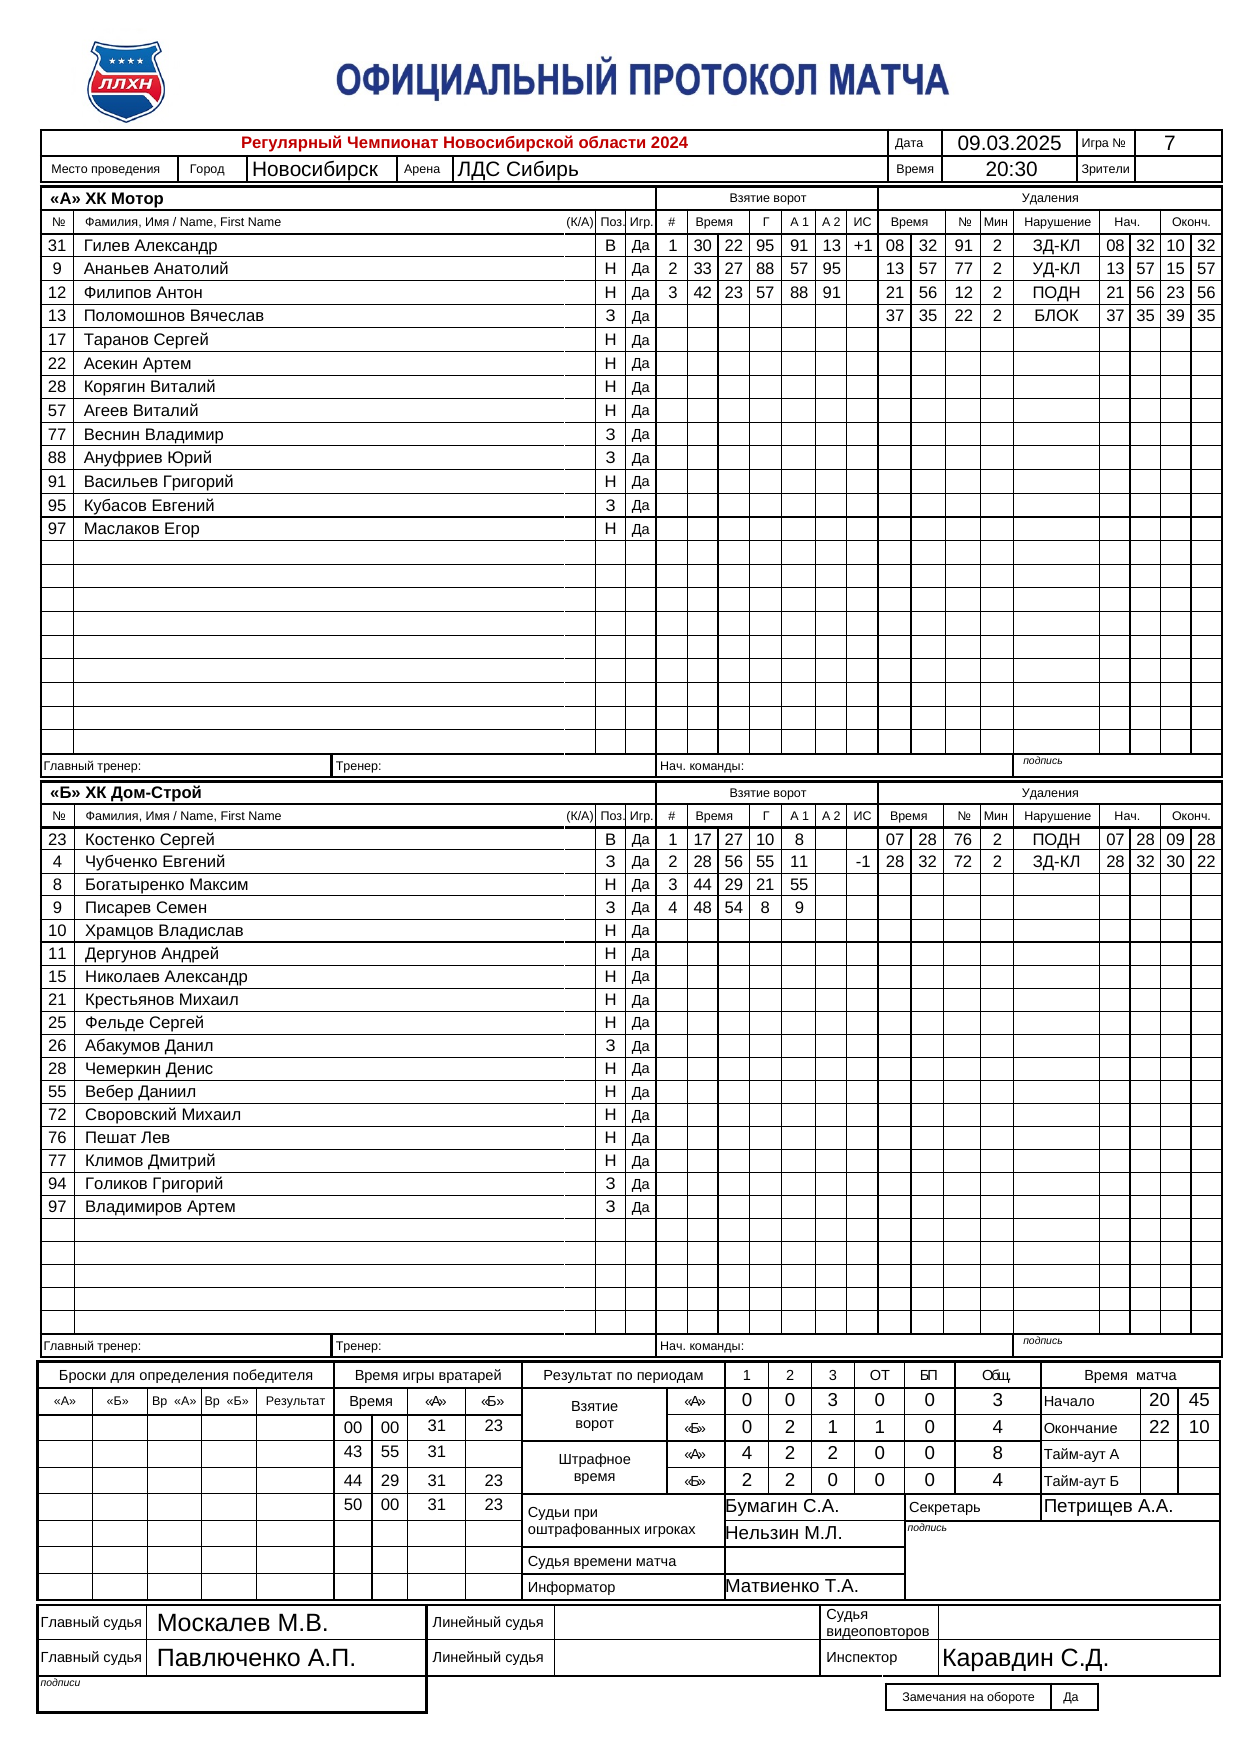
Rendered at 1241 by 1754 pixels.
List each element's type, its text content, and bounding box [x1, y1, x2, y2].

table_cell [1192, 989, 1221, 1011]
table_cell Нач. команды: [657, 755, 1012, 776]
table_cell [782, 494, 815, 516]
table_cell # [657, 211, 687, 233]
table_cell Таранов Сергей [74, 328, 564, 351]
table_cell 15 [1161, 257, 1190, 280]
table_cell [981, 588, 1013, 611]
table_cell [912, 518, 945, 540]
table_cell [39, 1441, 92, 1467]
table_cell [688, 989, 717, 1011]
table_cell [944, 1288, 980, 1310]
table_cell [1014, 328, 1099, 351]
table_cell [981, 494, 1013, 516]
table_cell Нач. [1100, 211, 1160, 233]
table_cell [1161, 1150, 1190, 1172]
table_cell [565, 588, 595, 611]
table_cell Крестьянов Михаил [75, 989, 564, 1011]
table_cell Инспектор [821, 1640, 938, 1675]
table_cell [626, 612, 655, 634]
table_cell [816, 1150, 846, 1172]
table_cell [1100, 1104, 1129, 1126]
table_cell [939, 1606, 1219, 1639]
table_cell 15 [42, 966, 74, 987]
table_cell [1100, 588, 1129, 611]
table_cell [688, 494, 717, 516]
table_cell [1100, 1127, 1129, 1149]
table_cell [257, 1521, 333, 1546]
table_cell Н [596, 1127, 625, 1149]
table_cell [1014, 494, 1099, 516]
table_cell [816, 565, 846, 587]
table_cell 4 [956, 1468, 1040, 1493]
table_cell [1192, 423, 1221, 445]
table_cell [657, 659, 687, 682]
table_cell Да [626, 257, 655, 280]
table_cell 17 [688, 829, 717, 849]
table_cell [1161, 920, 1190, 941]
table_cell [42, 636, 73, 658]
table_cell [750, 1150, 781, 1172]
table_cell [408, 1574, 465, 1599]
table_cell [1131, 966, 1160, 987]
table_cell [1131, 1012, 1160, 1033]
table_cell [912, 683, 945, 706]
table_cell [565, 943, 595, 964]
table_cell [816, 352, 846, 374]
table_cell [981, 1196, 1013, 1218]
table_cell [626, 730, 655, 753]
table_cell [1141, 1468, 1177, 1493]
table_cell Н [596, 328, 625, 351]
table_cell [912, 1219, 943, 1241]
table_cell [75, 1311, 564, 1333]
table_cell 3 [956, 1389, 1040, 1413]
table_cell 09 [1161, 829, 1190, 849]
table_cell [719, 659, 749, 682]
table_cell [42, 707, 73, 729]
table_cell [1131, 1265, 1160, 1287]
table_cell 56 [1192, 281, 1221, 303]
table_cell [1014, 636, 1099, 658]
table_cell [565, 305, 595, 327]
table_cell [946, 399, 980, 422]
table_cell [782, 541, 815, 564]
table_cell Дергунов Андрей [75, 943, 564, 964]
table_cell [719, 636, 749, 658]
table_cell [981, 920, 1013, 941]
table_cell [912, 399, 945, 422]
table_cell [657, 1058, 687, 1079]
table_cell [847, 565, 877, 587]
table_cell 00 [335, 1416, 371, 1440]
table_cell [1014, 1081, 1099, 1103]
table_cell [719, 541, 749, 564]
table_cell [879, 612, 910, 634]
table_cell [750, 920, 781, 941]
table_cell 9 [782, 896, 815, 918]
table_cell [657, 1035, 687, 1057]
table_cell [782, 683, 815, 706]
table_cell [782, 565, 815, 587]
table_cell [944, 896, 980, 918]
table_cell [657, 1288, 687, 1310]
table_cell [596, 659, 625, 682]
table_cell [1161, 1012, 1190, 1033]
table_cell А 1 [782, 805, 815, 826]
table_cell [657, 966, 687, 987]
table_cell [847, 423, 877, 445]
table_cell Время [879, 805, 943, 826]
table_cell [1100, 1311, 1129, 1333]
table_cell [1161, 896, 1190, 918]
table_header 09.03.2025 [943, 131, 1076, 155]
table_cell [816, 1265, 846, 1287]
table_cell [1131, 1311, 1160, 1333]
table_cell [816, 730, 846, 753]
table_cell [981, 612, 1013, 634]
table_cell [1100, 612, 1129, 634]
table_cell [1014, 1150, 1099, 1172]
table_cell Главный тренер: [42, 1335, 330, 1356]
table_cell [816, 446, 846, 469]
table_cell [1161, 636, 1190, 658]
table_cell [688, 1058, 717, 1079]
table_cell [596, 1288, 625, 1310]
table_cell [981, 470, 1013, 493]
table_cell 28 [42, 376, 73, 398]
table_cell [719, 966, 749, 987]
table_cell [719, 1219, 749, 1241]
table_cell 00 [373, 1494, 407, 1520]
table_cell Да [626, 376, 655, 398]
table_cell [657, 1196, 687, 1218]
table_cell [782, 1288, 815, 1310]
table_cell 55 [750, 850, 781, 872]
table_cell 3 [657, 281, 687, 303]
table_cell [657, 352, 687, 374]
table_cell Н [596, 257, 625, 280]
table_cell [847, 1265, 877, 1287]
table_cell ПОДН [1014, 829, 1099, 849]
table_cell Николаев Александр [75, 966, 564, 987]
table_cell [1192, 966, 1221, 987]
table_cell [782, 1035, 815, 1057]
table_cell [750, 612, 781, 634]
table_cell [782, 1265, 815, 1287]
table_cell [847, 1288, 877, 1310]
table_cell [1131, 399, 1160, 422]
table_cell [1014, 1104, 1099, 1126]
table_cell [981, 896, 1013, 918]
table_cell [1161, 541, 1190, 564]
table_cell 22 [719, 235, 749, 256]
table_cell 95 [42, 494, 73, 516]
table_header Результат по периодам [523, 1363, 724, 1387]
table_cell [565, 446, 595, 469]
table_cell [657, 989, 687, 1011]
table_cell [42, 612, 73, 634]
table_cell [1131, 446, 1160, 469]
table_cell [981, 1058, 1013, 1079]
table_cell [879, 943, 910, 964]
table_cell [946, 494, 980, 516]
table_cell 32 [912, 235, 945, 256]
table_cell 12 [946, 281, 980, 303]
table_cell [912, 494, 945, 516]
table_cell [750, 1035, 781, 1057]
picture [5, 28, 1179, 129]
table_cell [688, 470, 717, 493]
table_cell [847, 896, 877, 918]
table_cell # [657, 805, 687, 826]
table_cell 00 [373, 1416, 407, 1440]
table_cell [816, 874, 846, 895]
table_cell Гилев Александр [74, 235, 564, 256]
table_cell [879, 328, 910, 351]
table_cell Информатор [523, 1575, 724, 1599]
table_cell 31 [408, 1416, 465, 1440]
table_cell [1100, 446, 1129, 469]
table_cell [847, 281, 877, 303]
table_cell Да [626, 352, 655, 374]
table_cell [1179, 1441, 1219, 1467]
table_cell [1131, 588, 1160, 611]
table_cell [912, 1173, 943, 1195]
table_cell [816, 829, 846, 849]
table_cell [719, 352, 749, 374]
table_cell Тайм-аут А [1042, 1441, 1140, 1467]
table_cell [944, 1127, 980, 1149]
table_cell [816, 1219, 846, 1241]
table_cell [1192, 1265, 1221, 1287]
table_cell [981, 659, 1013, 682]
table_header Замечания на обороте [887, 1685, 1050, 1709]
table_cell З [596, 896, 625, 918]
table_cell [1100, 470, 1129, 493]
table_cell Время [688, 211, 749, 233]
table_cell [1192, 494, 1221, 516]
table_cell [1179, 1468, 1219, 1493]
table_cell [1014, 659, 1099, 682]
table_cell 2 [981, 305, 1013, 327]
table_cell Веснин Владимир [74, 423, 564, 445]
table_cell 2 [812, 1442, 854, 1467]
table_cell [688, 518, 717, 540]
table_cell [944, 1311, 980, 1333]
table_cell [750, 1058, 781, 1079]
table_cell [847, 1150, 877, 1172]
table_cell [782, 943, 815, 964]
table_cell [946, 565, 980, 587]
table_cell [657, 920, 687, 941]
table_cell [750, 588, 781, 611]
table_cell 2 [769, 1442, 811, 1467]
table_cell 97 [42, 518, 73, 540]
table_cell Да [626, 1173, 655, 1195]
table_cell [816, 305, 846, 327]
table_cell [1014, 943, 1099, 964]
table_cell [912, 352, 945, 374]
table_cell 10 [1179, 1415, 1219, 1440]
table_cell [816, 518, 846, 540]
table_cell [39, 1494, 92, 1520]
table_cell «А» [668, 1389, 724, 1413]
table_cell [847, 612, 877, 634]
table_cell [565, 328, 595, 351]
table_cell 29 [719, 874, 749, 895]
table_cell [750, 730, 781, 753]
table_cell [719, 305, 749, 327]
table_cell [816, 399, 846, 422]
table_cell [719, 1035, 749, 1057]
table_cell [1192, 1173, 1221, 1195]
table_cell [466, 1547, 521, 1573]
table_cell [816, 1035, 846, 1057]
table_cell [944, 1104, 980, 1126]
table_cell 72 [42, 1104, 74, 1126]
table_cell [596, 683, 625, 706]
table_cell [596, 565, 625, 587]
table_cell [1161, 989, 1190, 1011]
table_cell [657, 518, 687, 540]
table_cell ЛДС Сибирь [454, 157, 887, 181]
table_cell 44 [688, 874, 717, 895]
table_cell [1192, 896, 1221, 918]
table_cell [565, 850, 595, 872]
table_cell [1192, 565, 1221, 587]
table_cell [1192, 399, 1221, 422]
table_cell [750, 659, 781, 682]
table_cell [1131, 494, 1160, 516]
table_cell [148, 1468, 201, 1493]
table_cell подпись [1014, 755, 1221, 776]
table_cell [688, 636, 717, 658]
table_cell [74, 588, 564, 611]
table_cell [1100, 1081, 1129, 1103]
table_cell 0 [905, 1415, 954, 1440]
table_cell [565, 1127, 595, 1149]
table_cell [879, 659, 910, 682]
table_cell [816, 966, 846, 987]
table_cell [912, 1196, 943, 1218]
table_cell [847, 518, 877, 540]
table_cell [1014, 966, 1099, 987]
table_cell 45 [1179, 1389, 1219, 1413]
table_cell [719, 470, 749, 493]
table_cell Штрафное время [523, 1442, 666, 1493]
table_cell [1192, 588, 1221, 611]
table_cell Г [750, 211, 781, 233]
table_cell 56 [719, 850, 749, 872]
table_cell [1192, 874, 1221, 895]
table_cell Да [626, 874, 655, 895]
table_cell [42, 541, 73, 564]
table_cell 08 [879, 235, 910, 256]
table_cell 0 [905, 1389, 954, 1413]
table_cell [879, 352, 910, 374]
table_cell [657, 707, 687, 729]
table_cell З [596, 305, 625, 327]
table_cell № [42, 211, 73, 233]
table_header Дата [889, 131, 941, 155]
table_cell [816, 1058, 846, 1079]
table_cell Чубченко Евгений [75, 850, 564, 872]
table_cell БЛОК [1014, 305, 1099, 327]
table_cell 88 [782, 281, 815, 303]
table_cell [879, 1265, 910, 1287]
table_cell [565, 352, 595, 374]
table_cell Да [626, 423, 655, 445]
table_cell [816, 707, 846, 729]
table_cell [782, 1311, 815, 1333]
table_cell [879, 1104, 910, 1126]
table_cell +1 [847, 235, 877, 256]
table_cell «Б» [668, 1468, 724, 1493]
table_cell 8 [750, 896, 781, 918]
table_cell 10 [42, 920, 74, 941]
table_cell [981, 518, 1013, 540]
table_cell 28 [1100, 850, 1129, 872]
table_cell [74, 707, 564, 729]
table_cell [981, 966, 1013, 987]
table_cell Н [596, 1058, 625, 1079]
table_cell [847, 1173, 877, 1195]
table_cell 20:30 [943, 157, 1076, 181]
table_header Время игры вратарей [335, 1363, 521, 1387]
table_cell [782, 352, 815, 374]
table_cell Судья видеоповторов [821, 1606, 938, 1639]
table_cell [816, 850, 846, 872]
table_cell 31 [408, 1494, 465, 1520]
table_cell Оконч. [1161, 211, 1221, 233]
table_cell (К/А) [565, 805, 595, 826]
table_cell [981, 352, 1013, 374]
table_cell [847, 257, 877, 280]
table_cell 57 [1192, 257, 1221, 280]
table_cell 0 [769, 1389, 811, 1413]
table_cell [1014, 1035, 1099, 1057]
table_cell [1100, 399, 1129, 422]
table_cell [257, 1416, 333, 1440]
table_cell [565, 1012, 595, 1033]
table_cell [1100, 966, 1129, 987]
table_cell 23 [1161, 281, 1190, 303]
table_cell [93, 1468, 147, 1493]
table_cell [42, 1265, 74, 1287]
table_cell [750, 1173, 781, 1195]
table_cell [1014, 730, 1099, 753]
table_cell № [946, 211, 980, 233]
table_cell 21 [750, 874, 781, 895]
table_cell [42, 1288, 74, 1310]
table_cell 55 [42, 1081, 74, 1103]
table_cell Да [626, 829, 655, 849]
table_cell [335, 1521, 371, 1546]
table_cell 20 [1141, 1389, 1177, 1413]
table_cell [912, 612, 945, 634]
table_cell 32 [912, 850, 943, 872]
table_cell [782, 636, 815, 658]
table_cell [719, 328, 749, 351]
table_cell [912, 1127, 943, 1149]
table_cell [1161, 1104, 1190, 1126]
table_cell 0 [905, 1442, 954, 1467]
table_cell [719, 943, 749, 964]
table_cell Матвиенко Т.А. [726, 1575, 904, 1599]
table_cell [816, 1311, 846, 1333]
table_cell [750, 423, 781, 445]
table_cell [148, 1547, 201, 1573]
table_cell ЗД-КЛ [1014, 235, 1099, 256]
table_cell 23 [719, 281, 749, 303]
table_cell [688, 446, 717, 469]
table_cell 21 [1100, 281, 1129, 303]
table_cell З [596, 446, 625, 469]
table_cell [782, 1081, 815, 1103]
table_cell [565, 1035, 595, 1057]
table_cell 13 [879, 257, 910, 280]
table_cell [565, 1058, 595, 1079]
table_cell [74, 565, 564, 587]
table_cell [946, 588, 980, 611]
table_header Игра № [1078, 131, 1134, 155]
table_cell [912, 376, 945, 398]
table_cell [847, 829, 877, 849]
table_cell Н [596, 518, 625, 540]
table_cell [847, 966, 877, 987]
table_cell Г [750, 805, 781, 826]
table_cell [981, 376, 1013, 398]
table_cell [847, 352, 877, 374]
table_cell [816, 328, 846, 351]
table_cell [847, 683, 877, 706]
table_cell [879, 1196, 910, 1218]
table_cell 4 [726, 1442, 768, 1467]
table_cell [466, 1441, 521, 1467]
table_cell 07 [879, 829, 910, 849]
table_cell Результат [257, 1389, 333, 1413]
table_cell Костенко Сергей [75, 829, 564, 849]
table_cell В [596, 235, 625, 256]
table_cell 77 [946, 257, 980, 280]
table_cell [1131, 1104, 1160, 1126]
table_cell [1100, 328, 1129, 351]
table_cell [657, 446, 687, 469]
table_cell Судья времени матча [523, 1548, 724, 1573]
table_cell [1014, 683, 1099, 706]
table_cell [782, 920, 815, 941]
table_cell [74, 683, 564, 706]
table_cell [1192, 470, 1221, 493]
table_cell 0 [812, 1468, 854, 1493]
table_cell 0 [855, 1442, 904, 1467]
table_cell 91 [782, 235, 815, 256]
table_cell [657, 494, 687, 516]
table_cell [257, 1494, 333, 1520]
table_cell [688, 1012, 717, 1033]
table_cell 8 [956, 1442, 1040, 1467]
table_cell [879, 541, 910, 564]
table_cell Петрищев А.А. [1042, 1495, 1219, 1520]
table_cell [1161, 1127, 1190, 1149]
table_cell [879, 1288, 910, 1310]
table_cell [93, 1521, 147, 1546]
table_cell [1100, 494, 1129, 516]
table_cell Да [626, 989, 655, 1011]
table_cell [1014, 1219, 1099, 1241]
table_cell [1100, 730, 1129, 753]
table_cell 23 [42, 829, 74, 849]
table_cell [847, 541, 877, 564]
table_cell [719, 1288, 749, 1310]
table_cell [879, 896, 910, 918]
table_cell [596, 1311, 625, 1333]
table_cell 27 [719, 829, 749, 849]
table_cell 8 [782, 829, 815, 849]
table_cell [39, 1521, 92, 1546]
table_cell [688, 966, 717, 987]
table_cell [782, 612, 815, 634]
table_cell 8 [42, 874, 74, 895]
table_cell Нарушение [1014, 211, 1099, 233]
table_cell Н [596, 470, 625, 493]
table_cell [1131, 518, 1160, 540]
table_cell [1014, 588, 1099, 611]
table_cell 31 [408, 1441, 465, 1467]
table_cell [879, 1311, 910, 1333]
table_cell [373, 1574, 407, 1599]
table_cell [847, 470, 877, 493]
table_cell [596, 707, 625, 729]
table_cell [750, 376, 781, 398]
table_cell 32 [1192, 235, 1221, 256]
table_cell [565, 1219, 595, 1241]
table_cell [1014, 1012, 1099, 1033]
table_cell [816, 943, 846, 964]
table_cell [75, 1219, 564, 1241]
table_cell [688, 565, 717, 587]
table_cell 31 [408, 1468, 465, 1493]
table_cell [719, 446, 749, 469]
table_cell [657, 588, 687, 611]
table_cell [1161, 423, 1190, 445]
table_cell [981, 1127, 1013, 1149]
table_cell З [596, 1196, 625, 1218]
table_cell 76 [944, 829, 980, 849]
table_cell [847, 943, 877, 964]
table_cell [912, 1081, 943, 1103]
table_cell [946, 730, 980, 753]
table_cell [1192, 612, 1221, 634]
table_cell [847, 328, 877, 351]
table_cell 2 [769, 1415, 811, 1440]
table_cell [1192, 446, 1221, 469]
table_cell [719, 1196, 749, 1218]
table_cell 0 [726, 1389, 768, 1413]
table_cell [944, 1242, 980, 1264]
table_cell 57 [782, 257, 815, 280]
table_cell [202, 1468, 256, 1493]
table_cell [93, 1441, 147, 1467]
table_cell А 1 [782, 211, 815, 233]
table_cell [981, 1012, 1013, 1033]
table_cell [847, 659, 877, 682]
table_cell [688, 707, 717, 729]
table_cell [944, 1058, 980, 1079]
table_cell [981, 1081, 1013, 1103]
table_cell 42 [688, 281, 717, 303]
table_cell [816, 1104, 846, 1126]
table_cell [657, 565, 687, 587]
table_cell [912, 1265, 943, 1287]
table_cell [1161, 1058, 1190, 1079]
table_cell [750, 1127, 781, 1149]
table_cell [750, 966, 781, 987]
table_cell Линейный судья [428, 1606, 554, 1639]
table_cell [782, 446, 815, 469]
table_cell [1192, 659, 1221, 682]
table_cell 2 [726, 1468, 768, 1493]
table_cell 91 [816, 281, 846, 303]
table_cell 35 [912, 305, 945, 327]
table_cell [1192, 328, 1221, 351]
table_cell [944, 1150, 980, 1172]
table_cell [816, 683, 846, 706]
table_cell [750, 1012, 781, 1033]
table_cell [946, 352, 980, 374]
table_cell [1131, 1081, 1160, 1103]
table_cell Тренер: [333, 1335, 655, 1356]
table_cell Нач. команды: [657, 1335, 1012, 1356]
table_cell [782, 1173, 815, 1195]
table_cell Да [626, 920, 655, 941]
table_cell Владимиров Артем [75, 1196, 564, 1218]
table_cell [657, 1173, 687, 1195]
table_cell [1161, 518, 1190, 540]
table_cell Фамилия, Имя / Name, First Name [74, 211, 565, 233]
table_cell Мин [981, 211, 1013, 233]
table_cell [626, 1219, 655, 1241]
table_cell [816, 541, 846, 564]
table_header 2 [769, 1363, 811, 1387]
table_cell 4 [956, 1415, 1040, 1440]
table_cell 2 [981, 235, 1013, 256]
table_cell [944, 989, 980, 1011]
table_cell 11 [782, 850, 815, 872]
table_cell [1100, 659, 1129, 682]
table_cell [1192, 376, 1221, 398]
table_cell [626, 659, 655, 682]
table_cell Н [596, 874, 625, 895]
table_cell [750, 1196, 781, 1218]
table_cell [879, 423, 910, 445]
table_cell 95 [750, 235, 781, 256]
table_cell [1192, 730, 1221, 753]
table_cell 23 [466, 1494, 521, 1520]
table_cell Кубасов Евгений [74, 494, 564, 516]
table_cell [202, 1547, 256, 1573]
table_cell Н [596, 1081, 625, 1103]
table_cell 56 [912, 281, 945, 303]
table_cell [944, 966, 980, 987]
table_cell [879, 874, 910, 895]
table_cell [946, 683, 980, 706]
table_cell [1131, 659, 1160, 682]
table_cell [1192, 683, 1221, 706]
table_cell [1100, 352, 1129, 374]
table_cell [912, 1035, 943, 1057]
table_cell А 2 [816, 211, 846, 233]
table_cell [944, 1196, 980, 1218]
table_cell [688, 612, 717, 634]
table_cell [1014, 1058, 1099, 1079]
table_cell [981, 943, 1013, 964]
table_cell [373, 1521, 407, 1546]
table_cell [1192, 1127, 1221, 1149]
table_cell [750, 399, 781, 422]
table_cell [42, 1219, 74, 1241]
table_cell [1014, 874, 1099, 895]
table_cell [626, 683, 655, 706]
table_cell [1100, 1242, 1129, 1264]
table_cell Город [179, 157, 246, 181]
table_cell [565, 1311, 595, 1333]
table_cell [912, 1288, 943, 1310]
table_cell Окончание [1042, 1415, 1140, 1440]
table_header Удаления [879, 783, 1221, 803]
table_cell [657, 305, 687, 327]
table_cell [1014, 541, 1099, 564]
table_cell 0 [726, 1415, 768, 1440]
table_cell [657, 636, 687, 658]
table_cell [1161, 612, 1190, 634]
table_cell [565, 874, 595, 895]
table_header Да [1052, 1685, 1097, 1709]
table_cell [1131, 352, 1160, 374]
table_cell [39, 1547, 92, 1573]
table_cell [657, 683, 687, 706]
table_cell [688, 659, 717, 682]
table_cell [981, 446, 1013, 469]
table_cell [719, 494, 749, 516]
table_cell [1131, 636, 1160, 658]
table_cell [657, 399, 687, 422]
table_cell 94 [42, 1173, 74, 1195]
table_cell Н [596, 920, 625, 941]
table_cell 21 [42, 989, 74, 1011]
table_cell [847, 707, 877, 729]
table_cell [565, 518, 595, 540]
table_cell 28 [1192, 829, 1221, 849]
table_cell [565, 1150, 595, 1172]
table_cell [719, 1012, 749, 1033]
table_cell [782, 328, 815, 351]
table_cell Корягин Виталий [74, 376, 564, 398]
table_cell Время [889, 157, 941, 181]
table_cell [782, 1104, 815, 1126]
table_cell Да [626, 1058, 655, 1079]
table_cell [148, 1441, 201, 1467]
table_cell [1100, 1150, 1129, 1172]
table_cell «А» [668, 1442, 724, 1467]
table_cell [335, 1574, 371, 1599]
table_cell 88 [750, 257, 781, 280]
table_cell [148, 1416, 201, 1440]
table_cell Да [626, 446, 655, 469]
table_cell [750, 1242, 781, 1264]
table_cell [981, 1104, 1013, 1126]
table_cell [719, 1265, 749, 1287]
table_cell 0 [855, 1468, 904, 1493]
table_cell [719, 1173, 749, 1195]
table_cell [74, 612, 564, 634]
table_cell [946, 612, 980, 634]
table_cell [719, 683, 749, 706]
table_cell [148, 1494, 201, 1520]
table_cell [1192, 518, 1221, 540]
table_cell 23 [466, 1468, 521, 1493]
table_cell [565, 494, 595, 516]
table_cell Да [626, 399, 655, 422]
table_cell [879, 1035, 910, 1057]
table_cell [782, 966, 815, 987]
table_cell [816, 1173, 846, 1195]
table_cell подпись [1014, 1335, 1221, 1356]
table_cell [879, 518, 910, 540]
table_cell 50 [335, 1494, 371, 1520]
table_cell 54 [719, 896, 749, 918]
table_cell [688, 1311, 717, 1333]
table_cell [1161, 730, 1190, 753]
table_cell [688, 1242, 717, 1264]
table_cell Голиков Григорий [75, 1173, 564, 1195]
table_cell 55 [782, 874, 815, 895]
table_cell Москалев М.В. [147, 1606, 425, 1639]
table_cell Да [626, 494, 655, 516]
table_header Взятие ворот [657, 783, 877, 803]
table_cell [750, 352, 781, 374]
table_cell [719, 1104, 749, 1126]
table_cell ИС [847, 211, 877, 233]
table_cell Своровский Михаил [75, 1104, 564, 1126]
table_cell [565, 612, 595, 634]
table_cell 22 [1141, 1415, 1177, 1440]
table_cell [879, 399, 910, 422]
table_cell [1100, 707, 1129, 729]
table_cell Да [626, 518, 655, 540]
table_cell [847, 1219, 877, 1241]
table_cell [657, 1311, 687, 1333]
table_cell [1014, 896, 1099, 918]
table_cell [657, 730, 687, 753]
table_cell [657, 1150, 687, 1172]
table_cell [93, 1547, 147, 1573]
table_cell [912, 588, 945, 611]
table_cell [1100, 565, 1129, 587]
table_cell «А» [39, 1389, 92, 1413]
table_cell [1131, 541, 1160, 564]
table_cell 22 [946, 305, 980, 327]
table_cell [750, 1311, 781, 1333]
table_cell 35 [1131, 305, 1160, 327]
table_cell [782, 1242, 815, 1264]
table_cell [1131, 612, 1160, 634]
table_cell [1100, 1265, 1129, 1287]
table_cell [879, 1150, 910, 1172]
table_cell [879, 636, 910, 658]
table_cell [912, 328, 945, 351]
table_cell З [596, 1173, 625, 1195]
table_cell 0 [855, 1389, 904, 1413]
table_cell Маслаков Егор [74, 518, 564, 540]
table_cell 28 [879, 850, 910, 872]
table_cell Нарушение [1014, 805, 1099, 826]
table_cell [750, 446, 781, 469]
table_cell [74, 730, 564, 753]
table_cell 0 [905, 1468, 954, 1493]
table_cell [912, 707, 945, 729]
table_cell Поз. [596, 805, 625, 826]
table_cell [946, 376, 980, 398]
table_cell [93, 1494, 147, 1520]
table_cell [1131, 943, 1160, 964]
table_cell [912, 1242, 943, 1264]
table_cell 07 [1100, 829, 1129, 849]
table_cell [1100, 1058, 1129, 1079]
table_cell [879, 707, 910, 729]
table_cell [1161, 1196, 1190, 1218]
table_cell [879, 446, 910, 469]
table_cell [816, 1081, 846, 1103]
table_cell [39, 1574, 92, 1599]
table_cell [657, 1104, 687, 1126]
table_cell [688, 920, 717, 941]
table_cell [782, 1127, 815, 1149]
table_cell [946, 541, 980, 564]
table_cell [466, 1574, 521, 1599]
table_cell [1192, 541, 1221, 564]
table_cell [1131, 1127, 1160, 1149]
table_cell [1192, 1081, 1221, 1103]
table_cell Н [596, 352, 625, 374]
table_cell Филипов Антон [74, 281, 564, 303]
table_cell [1131, 470, 1160, 493]
table_cell 32 [1131, 850, 1160, 872]
table_cell [75, 1288, 564, 1310]
table_cell [719, 423, 749, 445]
table_cell [42, 1242, 74, 1264]
table_cell подпись [906, 1522, 1219, 1599]
table_header Броски для определения победителя [39, 1363, 333, 1387]
table_cell [1014, 707, 1099, 729]
table_cell [93, 1416, 147, 1440]
table_cell подписи [39, 1677, 425, 1711]
table_cell [879, 1081, 910, 1103]
table_cell [1131, 896, 1160, 918]
table_cell [782, 423, 815, 445]
table_cell 91 [946, 235, 980, 256]
table_cell [42, 683, 73, 706]
table_cell 30 [688, 235, 717, 256]
table_cell [981, 1242, 1013, 1264]
table_cell [657, 423, 687, 445]
table_cell [816, 636, 846, 658]
table_cell [944, 1035, 980, 1057]
table_cell 26 [42, 1035, 74, 1057]
table_cell [1131, 920, 1160, 941]
table_cell [879, 376, 910, 398]
table_cell [847, 730, 877, 753]
table_cell [816, 588, 846, 611]
table_cell [879, 683, 910, 706]
table_header «А» ХК Мотор [42, 188, 655, 209]
table_cell [1131, 1242, 1160, 1264]
table_cell Вебер Даниил [75, 1081, 564, 1103]
table_cell ИС [847, 805, 877, 826]
table_cell [719, 399, 749, 422]
table_cell [657, 1012, 687, 1033]
table_cell 3 [657, 874, 687, 895]
table_cell [688, 683, 717, 706]
table_cell [847, 1058, 877, 1079]
table_cell [688, 588, 717, 611]
table_cell [657, 1242, 687, 1264]
table_cell [1161, 707, 1190, 729]
table_cell [847, 920, 877, 941]
table_cell [946, 659, 980, 682]
table_cell Ананьев Анатолий [74, 257, 564, 280]
table_cell [1192, 1058, 1221, 1079]
table_cell [981, 730, 1013, 753]
table_cell [688, 1288, 717, 1310]
table_cell [782, 1058, 815, 1079]
table_cell Линейный судья [428, 1640, 554, 1675]
table_cell 2 [657, 257, 687, 280]
table_cell [1192, 1035, 1221, 1057]
table_cell [75, 1242, 564, 1264]
table_cell [1099, 1682, 1220, 1711]
table_cell [596, 636, 625, 658]
table_cell [1192, 352, 1221, 374]
table_cell [596, 1265, 625, 1287]
table_cell [879, 1012, 910, 1033]
table_cell [596, 541, 625, 564]
table_cell [565, 683, 595, 706]
table_cell 3 [812, 1389, 854, 1413]
table_cell 22 [42, 352, 73, 374]
table_cell [1100, 989, 1129, 1011]
table_cell [782, 707, 815, 729]
table_cell [1192, 1242, 1221, 1264]
table_cell [782, 730, 815, 753]
table_cell [1192, 636, 1221, 658]
table_cell [847, 874, 877, 895]
table_cell [719, 989, 749, 1011]
table_cell Начало [1042, 1389, 1140, 1413]
table_cell [688, 376, 717, 398]
table_cell 43 [335, 1441, 371, 1467]
table_cell Климов Дмитрий [75, 1150, 564, 1172]
table_cell Н [596, 399, 625, 422]
table_cell [1192, 1012, 1221, 1033]
table_cell [1161, 943, 1190, 964]
table_cell [946, 518, 980, 540]
table_cell [565, 659, 595, 682]
table_cell [626, 588, 655, 611]
table_cell [879, 494, 910, 516]
table_cell [565, 565, 595, 587]
table_cell [1100, 541, 1129, 564]
table_cell [657, 470, 687, 493]
table_cell [719, 588, 749, 611]
table_cell [565, 989, 595, 1011]
table_cell [1161, 565, 1190, 587]
table_cell [719, 376, 749, 398]
table_cell [688, 305, 717, 327]
table_cell [847, 376, 877, 398]
table_cell Игр. [626, 805, 655, 826]
table_cell [719, 612, 749, 634]
table_cell [1014, 446, 1099, 469]
table_cell [750, 636, 781, 658]
table_cell [257, 1547, 333, 1573]
table_cell [912, 423, 945, 445]
table_cell [782, 518, 815, 540]
table_cell [912, 446, 945, 469]
table_cell [847, 1311, 877, 1333]
table_cell [1141, 1441, 1177, 1467]
table_cell [1100, 1219, 1129, 1241]
table_cell З [596, 850, 625, 872]
table_cell [782, 659, 815, 682]
table_cell 2 [769, 1468, 811, 1493]
table_cell [688, 328, 717, 351]
table_cell 25 [42, 1012, 74, 1033]
table_cell [565, 423, 595, 445]
table_cell [688, 541, 717, 564]
table_cell [944, 943, 980, 964]
table_cell [750, 565, 781, 587]
table_cell [782, 1196, 815, 1218]
table_cell [750, 1288, 781, 1310]
table_cell Н [596, 1150, 625, 1172]
table_cell [944, 1012, 980, 1033]
table_cell Да [626, 1012, 655, 1033]
table_cell Н [596, 281, 625, 303]
table_cell [1131, 874, 1160, 895]
table_cell [1100, 1035, 1129, 1057]
table_cell (К/А) [565, 211, 595, 233]
table_cell [565, 920, 595, 941]
table_cell [946, 446, 980, 469]
table_cell [466, 1521, 521, 1546]
table_cell 88 [42, 446, 73, 469]
table_cell [1161, 683, 1190, 706]
table_cell 2 [981, 257, 1013, 280]
table_cell [750, 1081, 781, 1103]
table_cell [626, 565, 655, 587]
table_cell [1131, 1196, 1160, 1218]
table_cell [565, 281, 595, 303]
table_cell [816, 1288, 846, 1310]
table_cell [1192, 1311, 1221, 1333]
table_cell [879, 1127, 910, 1149]
table_cell [816, 1127, 846, 1149]
table_cell [750, 943, 781, 964]
table_cell [847, 588, 877, 611]
table_cell 76 [42, 1127, 74, 1149]
table_cell [74, 636, 564, 658]
table_cell [912, 874, 943, 895]
table_cell 23 [466, 1416, 521, 1440]
table_cell [1161, 1242, 1190, 1264]
table_cell [565, 1081, 595, 1103]
table_cell [565, 235, 595, 256]
table_cell [1014, 612, 1099, 634]
table_cell [688, 1265, 717, 1287]
table_cell [816, 1242, 846, 1264]
table_cell [782, 305, 815, 327]
table_cell [1161, 376, 1190, 398]
table_cell [879, 1173, 910, 1195]
table_cell Да [626, 305, 655, 327]
table_cell Арена [398, 157, 452, 181]
table_cell Поз. [596, 211, 625, 233]
table_cell [782, 1012, 815, 1033]
table_cell [39, 1468, 92, 1493]
table_cell 29 [373, 1468, 407, 1493]
table_cell 30 [1161, 850, 1190, 872]
table_cell 2 [981, 281, 1013, 303]
table_cell 9 [42, 896, 74, 918]
table_cell Н [596, 966, 625, 987]
table_cell [912, 730, 945, 753]
table_cell [1192, 1288, 1221, 1310]
table_cell [1014, 518, 1099, 540]
table_cell [657, 943, 687, 964]
table_cell [1131, 707, 1160, 729]
table_cell [596, 1219, 625, 1241]
table_cell [750, 1219, 781, 1241]
table_cell [565, 1265, 595, 1287]
table_cell [981, 1150, 1013, 1172]
table_cell [688, 1173, 717, 1195]
table_header БП [905, 1363, 954, 1387]
table_cell [565, 966, 595, 987]
table_cell Фамилия, Имя / Name, First Name [75, 805, 565, 826]
table_cell [816, 494, 846, 516]
table_cell [688, 1081, 717, 1103]
table_cell 39 [1161, 305, 1190, 327]
table_cell [912, 1104, 943, 1126]
table_cell [1014, 399, 1099, 422]
table_cell [1131, 1035, 1160, 1057]
table_cell Писарев Семен [75, 896, 564, 918]
table_cell [719, 565, 749, 587]
table_cell [565, 1196, 595, 1218]
table_cell Место проведения [42, 157, 177, 181]
table_cell [565, 470, 595, 493]
table_cell 48 [688, 896, 717, 918]
table_cell [1161, 446, 1190, 469]
table_cell [202, 1441, 256, 1467]
table_cell [75, 1265, 564, 1287]
table_cell [981, 565, 1013, 587]
table_cell 35 [1192, 305, 1221, 327]
table_cell [1014, 352, 1099, 374]
table_cell [1100, 920, 1129, 941]
table_cell Н [596, 1012, 625, 1033]
table_cell [1192, 1104, 1221, 1126]
table_cell 08 [1100, 235, 1129, 256]
table_cell [912, 989, 943, 1011]
table_cell [782, 588, 815, 611]
table_cell 12 [42, 281, 73, 303]
table_cell Пешат Лев [75, 1127, 564, 1149]
table_cell [408, 1521, 465, 1546]
table_cell 91 [42, 470, 73, 493]
table_cell Асекин Артем [74, 352, 564, 374]
table_cell [782, 376, 815, 398]
table_cell [1014, 1265, 1099, 1287]
table_header Время матча [1042, 1363, 1219, 1387]
table_cell [688, 352, 717, 374]
table_cell [1131, 423, 1160, 445]
table_cell [912, 1150, 943, 1172]
table_cell Фельде Сергей [75, 1012, 564, 1033]
table_cell [688, 730, 717, 753]
table_cell 33 [688, 257, 717, 280]
table_cell Да [626, 328, 655, 351]
table_cell [202, 1416, 256, 1440]
table_cell [257, 1468, 333, 1493]
table_cell [782, 1150, 815, 1172]
table_cell 97 [42, 1196, 74, 1218]
table_cell 10 [750, 829, 781, 849]
table_cell 37 [1100, 305, 1129, 327]
table_cell [1161, 659, 1190, 682]
table_cell [719, 1081, 749, 1103]
table_cell 13 [1100, 257, 1129, 280]
table_cell [946, 423, 980, 445]
table_cell [257, 1441, 333, 1467]
table_cell [847, 636, 877, 658]
table_cell [1014, 423, 1099, 445]
table_cell [1131, 328, 1160, 351]
table_cell [74, 659, 564, 682]
table_cell № [42, 805, 74, 826]
table_cell [657, 1127, 687, 1149]
table_cell Абакумов Данил [75, 1035, 564, 1057]
table_cell [912, 1012, 943, 1033]
table_cell [688, 1127, 717, 1149]
table_cell Секретарь [906, 1495, 1040, 1520]
table_cell Да [626, 966, 655, 987]
table_cell [750, 1104, 781, 1126]
table_cell [1014, 565, 1099, 587]
table_cell [1014, 376, 1099, 398]
table_cell [1161, 1265, 1190, 1287]
table_cell [981, 1219, 1013, 1241]
table_cell [626, 1311, 655, 1333]
table_cell [719, 1150, 749, 1172]
table_cell [782, 1219, 815, 1241]
table_cell [981, 874, 1013, 895]
table_cell Взятие ворот [523, 1389, 666, 1440]
table_cell Тренер: [333, 755, 655, 776]
table_cell ЗД-КЛ [1014, 850, 1099, 872]
table_cell [1100, 1196, 1129, 1218]
table_cell 4 [657, 896, 687, 918]
table_cell [565, 1242, 595, 1264]
table_cell [981, 1265, 1013, 1287]
table_cell 4 [42, 850, 74, 872]
table_cell Время [335, 1389, 407, 1413]
table_cell Нач. [1100, 805, 1160, 826]
table_cell [1100, 423, 1129, 445]
table_cell [879, 730, 910, 753]
table_cell [944, 1081, 980, 1103]
table_cell Да [626, 850, 655, 872]
table_cell [750, 494, 781, 516]
table_cell [657, 1219, 687, 1241]
table_cell Чемеркин Денис [75, 1058, 564, 1079]
table_cell Судьи при оштрафованных игроках [523, 1495, 724, 1546]
table_cell [1161, 1311, 1190, 1333]
table_cell [816, 1012, 846, 1033]
table_cell [657, 1265, 687, 1287]
table_cell [719, 730, 749, 753]
table_cell 32 [1131, 235, 1160, 256]
table_cell [1014, 920, 1099, 941]
table_cell [879, 1219, 910, 1241]
table_cell [565, 829, 595, 849]
table_cell [257, 1574, 333, 1599]
table_cell «Б» [668, 1415, 724, 1440]
table_cell [944, 874, 980, 895]
table_cell [816, 1196, 846, 1218]
table_cell Васильев Григорий [74, 470, 564, 493]
table_cell Поломошнов Вячеслав [74, 305, 564, 327]
table_cell [879, 588, 910, 611]
table_cell [1161, 1173, 1190, 1195]
table_cell Да [626, 1104, 655, 1126]
table_cell [981, 707, 1013, 729]
table_cell 13 [816, 235, 846, 256]
table_cell [565, 896, 595, 918]
table_cell [981, 1035, 1013, 1057]
table_cell [912, 659, 945, 682]
table_cell УД-КЛ [1014, 257, 1099, 280]
table_cell [1161, 1035, 1190, 1057]
table_header «Б» ХК Дом-Строй [42, 783, 655, 803]
table_cell [946, 470, 980, 493]
table_cell [847, 305, 877, 327]
table_cell 28 [688, 850, 717, 872]
table_cell [688, 1035, 717, 1057]
table_cell [816, 612, 846, 634]
table_cell [565, 376, 595, 398]
table_cell Да [626, 1081, 655, 1103]
table_cell [1192, 1150, 1221, 1172]
table_cell [657, 612, 687, 634]
table_cell [596, 612, 625, 634]
table_cell [596, 1242, 625, 1264]
table_cell [1131, 683, 1160, 706]
table_cell [42, 730, 73, 753]
table_cell [1100, 1288, 1129, 1310]
table_cell [555, 1640, 819, 1675]
table_cell 9 [42, 257, 73, 280]
table_cell [1131, 989, 1160, 1011]
table_cell «Б » [466, 1389, 521, 1413]
table_cell [1161, 1288, 1190, 1310]
table_cell [1161, 874, 1190, 895]
table_cell [750, 328, 781, 351]
table_cell [912, 541, 945, 564]
table_cell [816, 659, 846, 682]
table_cell [1131, 1219, 1160, 1241]
table_cell Оконч. [1161, 805, 1221, 826]
table_cell [981, 541, 1013, 564]
table_cell [1100, 1173, 1129, 1195]
table_cell [1131, 1173, 1160, 1195]
table_cell [1161, 1219, 1190, 1241]
table_cell [1161, 470, 1190, 493]
table_cell [688, 423, 717, 445]
table_cell 57 [912, 257, 945, 280]
table_cell Да [626, 1196, 655, 1218]
table_cell [879, 1058, 910, 1079]
table_cell [981, 636, 1013, 658]
table_cell [1161, 352, 1190, 374]
table_cell [879, 989, 910, 1011]
table_cell [944, 1173, 980, 1195]
table_cell [1014, 1196, 1099, 1218]
table_cell [1014, 989, 1099, 1011]
table_cell [626, 1288, 655, 1310]
table_header Общ. [956, 1363, 1040, 1387]
table_cell [1100, 518, 1129, 540]
table_cell [202, 1574, 256, 1599]
table_cell [847, 1081, 877, 1103]
table_cell [847, 989, 877, 1011]
table_cell [39, 1416, 92, 1440]
table_cell 72 [944, 850, 980, 872]
table_cell [42, 588, 73, 611]
table_cell [1131, 1288, 1160, 1310]
table_cell 44 [335, 1468, 371, 1493]
table_cell 17 [42, 328, 73, 351]
table_cell [912, 1311, 943, 1333]
table_cell [555, 1606, 819, 1639]
table_cell [626, 1242, 655, 1264]
table_cell [750, 1265, 781, 1287]
table_cell [428, 1677, 882, 1711]
table_cell [981, 683, 1013, 706]
table_cell [1014, 1242, 1099, 1264]
table_cell [1192, 943, 1221, 964]
table_cell [42, 1311, 74, 1333]
table_cell [912, 966, 943, 987]
table_cell 77 [42, 423, 73, 445]
table_cell [1014, 1288, 1099, 1310]
table_cell [946, 707, 980, 729]
table_header Взятие ворот [657, 188, 877, 209]
table_cell Нельзин М.Л. [726, 1521, 904, 1546]
table_cell [688, 1196, 717, 1218]
table_cell 10 [1161, 235, 1190, 256]
table_cell [626, 636, 655, 658]
table_cell [912, 565, 945, 587]
table_cell 31 [42, 235, 73, 256]
table_cell [565, 707, 595, 729]
table_cell Храмцов Владислав [75, 920, 564, 941]
table_cell [1100, 683, 1129, 706]
table_header 7 [1136, 131, 1221, 155]
table_cell [719, 1127, 749, 1149]
table_cell [1131, 565, 1160, 587]
table_cell [565, 730, 595, 753]
table_cell [373, 1547, 407, 1573]
table_cell [1100, 636, 1129, 658]
table_cell [750, 989, 781, 1011]
table_cell [847, 494, 877, 516]
table_cell [688, 1104, 717, 1126]
table_cell 28 [1131, 829, 1160, 849]
table_cell [1192, 1219, 1221, 1241]
table_cell [565, 541, 595, 564]
table_cell [1100, 943, 1129, 964]
table_cell [981, 328, 1013, 351]
table_cell [981, 1288, 1013, 1310]
table_cell Н [596, 376, 625, 398]
table_cell [879, 470, 910, 493]
table_cell Да [626, 235, 655, 256]
table_cell [946, 636, 980, 658]
table_cell [782, 989, 815, 1011]
table_cell Павлюченко А.П. [147, 1640, 425, 1675]
table_cell 28 [42, 1058, 74, 1079]
table_cell 77 [42, 1150, 74, 1172]
table_cell [1131, 730, 1160, 753]
table_cell Время [879, 211, 945, 233]
table_cell [688, 1219, 717, 1241]
table_cell [981, 989, 1013, 1011]
table_cell [946, 328, 980, 351]
table_cell [981, 423, 1013, 445]
table_cell [688, 1150, 717, 1172]
table_cell [816, 989, 846, 1011]
table_cell Да [626, 1127, 655, 1149]
table_cell [657, 1081, 687, 1103]
table_cell В [596, 829, 625, 849]
table_cell 2 [981, 850, 1013, 872]
table_cell З [596, 494, 625, 516]
table_cell 21 [879, 281, 910, 303]
table_cell Новосибирск [248, 157, 396, 181]
table_cell [1014, 1127, 1099, 1149]
table_cell [981, 1173, 1013, 1195]
table_cell [1014, 1311, 1099, 1333]
table_cell [719, 1311, 749, 1333]
table_cell [750, 683, 781, 706]
table_cell [1136, 157, 1221, 181]
table_cell [1161, 494, 1190, 516]
table_cell [93, 1574, 147, 1599]
table_cell [847, 1012, 877, 1033]
table_cell [847, 446, 877, 469]
table_cell 11 [42, 943, 74, 964]
table_cell [42, 659, 73, 682]
table_cell [335, 1547, 371, 1573]
table_cell [1131, 376, 1160, 398]
table_cell Игр. [626, 211, 655, 233]
table_cell Вр «Б» [202, 1389, 256, 1413]
table_header 1 [726, 1363, 768, 1387]
table_cell [879, 966, 910, 987]
table_cell [719, 1058, 749, 1079]
table_cell [750, 470, 781, 493]
table_cell [565, 1173, 595, 1195]
table_cell [847, 1127, 877, 1149]
table_cell [1161, 328, 1190, 351]
table_cell [719, 1242, 749, 1264]
table_cell А 2 [816, 805, 846, 826]
table_cell [657, 328, 687, 351]
table_cell [565, 399, 595, 422]
table_cell [565, 1104, 595, 1126]
table_cell 57 [1131, 257, 1160, 280]
table_cell [847, 399, 877, 422]
table_cell Да [626, 896, 655, 918]
table_cell Каравдин С.Д. [939, 1640, 1219, 1675]
table_header 3 [812, 1363, 854, 1387]
table_cell [42, 565, 73, 587]
table_cell Богатыренко Максим [75, 874, 564, 895]
table_cell 55 [373, 1441, 407, 1467]
table_cell 1 [855, 1415, 904, 1440]
table_cell [847, 1035, 877, 1057]
table_cell [944, 1219, 980, 1241]
table_cell [750, 518, 781, 540]
table_cell 1 [812, 1415, 854, 1440]
table_cell [883, 1677, 1220, 1681]
table_cell [565, 636, 595, 658]
table_cell Да [626, 943, 655, 964]
table_cell 95 [816, 257, 846, 280]
table_cell [202, 1494, 256, 1520]
table_cell [1161, 1081, 1190, 1103]
table_cell 57 [42, 399, 73, 422]
table_header Удаления [879, 188, 1221, 209]
table_cell 1 [657, 235, 687, 256]
table_cell [74, 541, 564, 564]
table_cell Тайм-аут Б [1042, 1468, 1140, 1493]
table_cell -1 [847, 850, 877, 872]
table_cell [912, 896, 943, 918]
table_cell 57 [750, 281, 781, 303]
table_cell Ануфриев Юрий [74, 446, 564, 469]
table_cell Да [626, 281, 655, 303]
table_cell [565, 1288, 595, 1310]
table_cell [816, 376, 846, 398]
table_cell [1192, 920, 1221, 941]
table_cell [657, 541, 687, 564]
table_cell [847, 1104, 877, 1126]
table_cell Н [596, 989, 625, 1011]
table_cell [1100, 1012, 1129, 1033]
table_cell Главный судья [39, 1640, 146, 1675]
table_cell [719, 920, 749, 941]
table_cell [750, 707, 781, 729]
table_cell Да [626, 1150, 655, 1172]
table_cell 2 [981, 829, 1013, 849]
table_cell [688, 399, 717, 422]
table_cell [879, 1242, 910, 1264]
table_cell Н [596, 1104, 625, 1126]
table_cell [750, 305, 781, 327]
table_cell [1014, 470, 1099, 493]
table_cell [816, 896, 846, 918]
table_cell [1161, 966, 1190, 987]
table_cell Агеев Виталий [74, 399, 564, 422]
table_cell [912, 1058, 943, 1079]
table_cell 2 [657, 850, 687, 872]
table_header ОТ [855, 1363, 904, 1387]
table_cell [879, 565, 910, 587]
table_cell [1131, 1150, 1160, 1172]
table_cell [981, 1311, 1013, 1333]
table_cell [626, 707, 655, 729]
table_cell [719, 707, 749, 729]
table_cell [1100, 896, 1129, 918]
table_cell З [596, 423, 625, 445]
table_cell [879, 920, 910, 941]
table_cell Время [688, 805, 749, 826]
table_cell [726, 1548, 904, 1573]
table_cell [816, 470, 846, 493]
table_cell [657, 376, 687, 398]
table_cell 27 [719, 257, 749, 280]
table_cell «А» [408, 1389, 465, 1413]
table_cell [750, 541, 781, 564]
table_cell 1 [657, 829, 687, 849]
table_cell [688, 943, 717, 964]
table_cell З [596, 1035, 625, 1057]
table_cell [148, 1521, 201, 1546]
table_cell [596, 588, 625, 611]
table_cell [1131, 1058, 1160, 1079]
table_cell [1192, 707, 1221, 729]
table_cell 56 [1131, 281, 1160, 303]
table_cell [1161, 588, 1190, 611]
table_cell [596, 730, 625, 753]
table_cell Вр «А» [148, 1389, 201, 1413]
table_cell Мин [981, 805, 1013, 826]
table_cell [782, 399, 815, 422]
table_cell Зрители [1078, 157, 1134, 181]
table_cell [944, 920, 980, 941]
table_cell [565, 257, 595, 280]
table_cell «Б» [93, 1389, 147, 1413]
table_cell [816, 920, 846, 941]
table_cell [202, 1521, 256, 1546]
table_cell [1100, 874, 1129, 895]
table_cell [719, 518, 749, 540]
table_cell [912, 470, 945, 493]
table_cell [148, 1574, 201, 1599]
table_cell [847, 1196, 877, 1218]
table_cell Да [626, 1035, 655, 1057]
table_cell [816, 423, 846, 445]
table_cell Да [626, 470, 655, 493]
table_cell [1192, 1196, 1221, 1218]
table_cell [847, 1242, 877, 1264]
table_cell 22 [1192, 850, 1221, 872]
table_cell Бумагин С.А. [726, 1495, 904, 1520]
table_cell [626, 1265, 655, 1287]
table_cell [1161, 399, 1190, 422]
table_cell [626, 541, 655, 564]
table_cell ПОДН [1014, 281, 1099, 303]
table_header Регулярный Чемпионат Новосибирской области 2024 [42, 131, 887, 155]
table_cell [1100, 376, 1129, 398]
table_cell [1014, 1173, 1099, 1195]
table_cell [782, 470, 815, 493]
table_cell 28 [912, 829, 943, 849]
table_cell [944, 1265, 980, 1287]
table_cell Главный судья [39, 1606, 146, 1639]
table_cell № [944, 805, 980, 826]
table_cell 37 [879, 305, 910, 327]
table_cell [912, 920, 943, 941]
table_cell Главный тренер: [42, 755, 330, 776]
table_cell [408, 1547, 465, 1573]
table_cell Н [596, 943, 625, 964]
table_cell [981, 399, 1013, 422]
table_cell [912, 636, 945, 658]
table_cell [912, 943, 943, 964]
table_cell 13 [42, 305, 73, 327]
